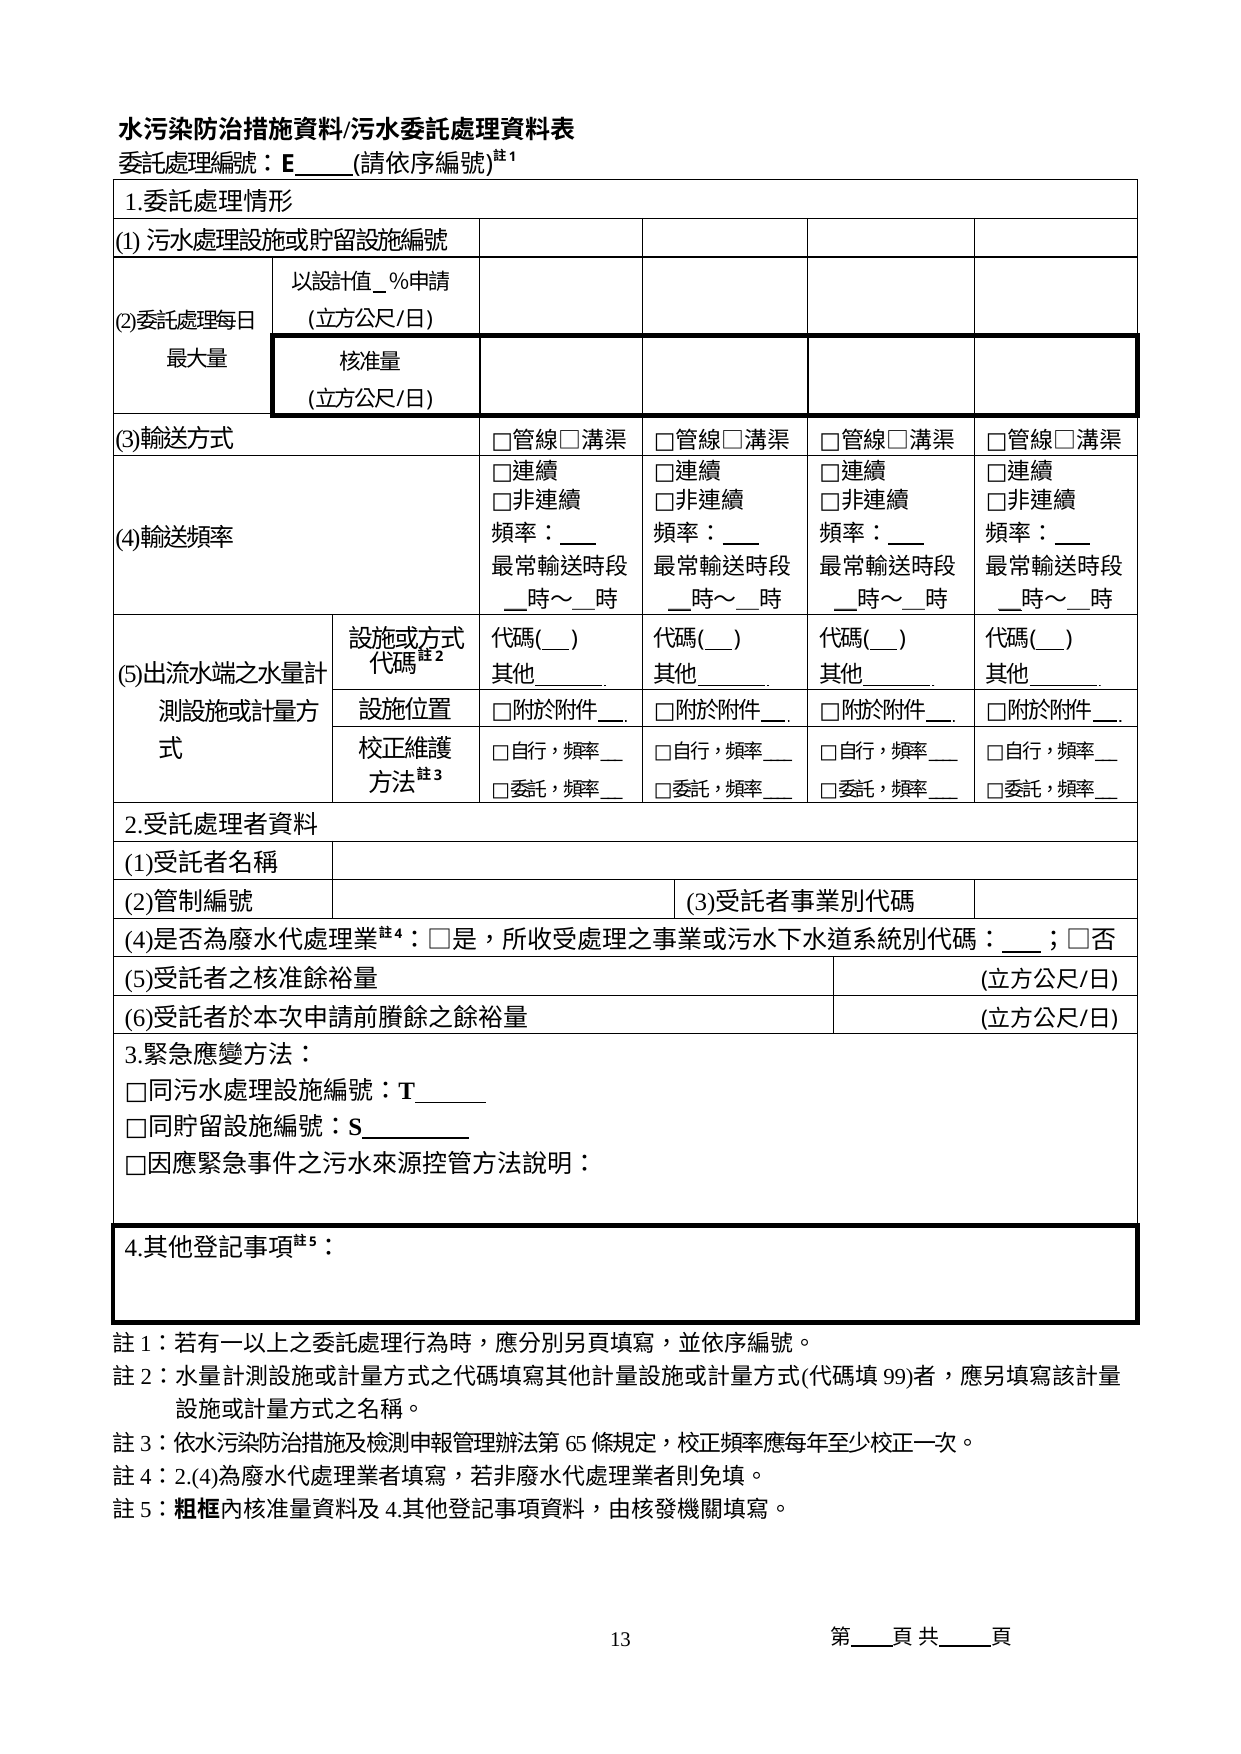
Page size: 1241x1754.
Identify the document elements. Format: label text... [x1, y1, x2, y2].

table_cell (3)受託者事業別代碼 [675, 880, 974, 918]
table_cell [975, 219, 1137, 256]
table_cell 2.受託處理者資料 [114, 803, 1137, 841]
table_cell □附於附件 [480, 690, 642, 726]
table_cell (1)受託者名稱 [114, 842, 332, 879]
table_cell 代碼( ) 其他 [643, 615, 807, 689]
table_cell [643, 258, 807, 333]
table_cell □管線□溝渠 [975, 418, 1137, 455]
table_header 1.委託處理情形 [114, 180, 1137, 218]
table_cell 設施或方式代碼註2 [333, 615, 479, 689]
table_cell 3.緊急應變方法： □同污水處理設施編號：T □同貯留設施編號：S □因應緊急事件之污水來源控管方法說明： [114, 1034, 1137, 1223]
table_cell □自行，頻率___ □委託，頻率___ [975, 727, 1137, 802]
table_cell [480, 219, 642, 256]
table_cell [333, 880, 674, 918]
table_cell □附於附件 [643, 690, 807, 726]
table_cell [808, 258, 974, 333]
table_cell □連續 □非連續 頻率： 最常輸送時段 ＿時～＿時 [480, 456, 642, 614]
table_cell (5)出流水端之水量計測設施或計量方式 [114, 615, 332, 802]
table_cell [480, 258, 642, 333]
table_cell (5)受託者之核准餘裕量 [114, 957, 833, 995]
text 註5：粗框內核准量資料及4.其他登記事項資料，由核發機關填寫。 [112, 1491, 1122, 1524]
table_cell 校正維護 方法註3 [333, 727, 479, 802]
table_cell 核准量 (立方公尺/日) [275, 338, 479, 413]
table_cell (4)是否為廢水代處理業註4：□是，所收受處理之事業或污水下水道系統別代碼： ；□否 [114, 919, 1137, 956]
text 委託處理編號：E (請依序編號)註1 [118, 143, 1122, 179]
table_cell [808, 219, 974, 256]
table_cell 以設計值 ％申請 (立方公尺/日) [273, 258, 479, 333]
table_cell [643, 219, 807, 256]
table_cell 代碼( ) 其他 [480, 615, 642, 689]
text 註3：依水污染防治措施及檢測申報管理辦法第65條規定，校正頻率應每年至少校正一次。 [112, 1424, 1122, 1458]
table_cell □連續 □非連續 頻率： 最常輸送時段 ＿時～＿時 [643, 456, 807, 614]
table_cell □附於附件 [975, 690, 1137, 726]
table_cell □管線□溝渠 [480, 418, 642, 455]
table_cell □管線□溝渠 [808, 418, 974, 455]
table_cell □自行，頻率____ □委託，頻率____ [808, 727, 974, 802]
text 註1：若有一以上之委託處理行為時，應分別另頁填寫，並依序編號。 [112, 1325, 1122, 1358]
table_cell (立方公尺/日) [834, 957, 1137, 995]
table_cell □附於附件 [808, 690, 974, 726]
table_cell [975, 338, 1135, 413]
table_cell □連續 □非連續 頻率： 最常輸送時段 ＿時～＿時 [975, 456, 1137, 614]
table_cell [481, 338, 642, 413]
table_cell [975, 880, 1137, 918]
table_cell 代碼( ) 其他 [808, 615, 974, 689]
table_cell (2)委託處理每日最大量 [114, 258, 272, 413]
table_cell [333, 842, 1137, 879]
text 水污染防治措施資料/污水委託處理資料表 [118, 118, 1122, 143]
table_cell 代碼( ) 其他 [975, 615, 1137, 689]
text 註4：2.(4)為廢水代處理業者填寫，若非廢水代處理業者則免填。 [112, 1458, 1122, 1491]
table_cell (1) 污水處理設施或貯留設施編號 [114, 219, 479, 256]
table_cell □自行，頻率____ □委託，頻率____ [643, 727, 807, 802]
table_cell 設施位置 [333, 690, 479, 726]
table_cell [975, 258, 1137, 333]
table_cell □管線□溝渠 [643, 418, 807, 455]
table_cell 4.其他登記事項註5： [115, 1228, 1135, 1320]
table_cell (4)輸送頻率 [114, 456, 479, 614]
text 註2：水量計測設施或計量方式之代碼填寫其他計量設施或計量方式(代碼填99)者，應另填寫該計量設施或計量方式之名稱。 [112, 1358, 1122, 1424]
table_cell [643, 338, 807, 413]
table_cell (立方公尺/日) [834, 996, 1137, 1033]
table_cell (2)管制編號 [114, 880, 332, 918]
table_cell [809, 338, 974, 413]
table_cell (3)輸送方式 [114, 414, 479, 455]
table_cell (6)受託者於本次申請前賸餘之餘裕量 [114, 996, 833, 1033]
table_cell □連續 □非連續 頻率： 最常輸送時段 ＿時～＿時 [808, 456, 974, 614]
table_cell □自行，頻率___ □委託，頻率___ [480, 727, 642, 802]
